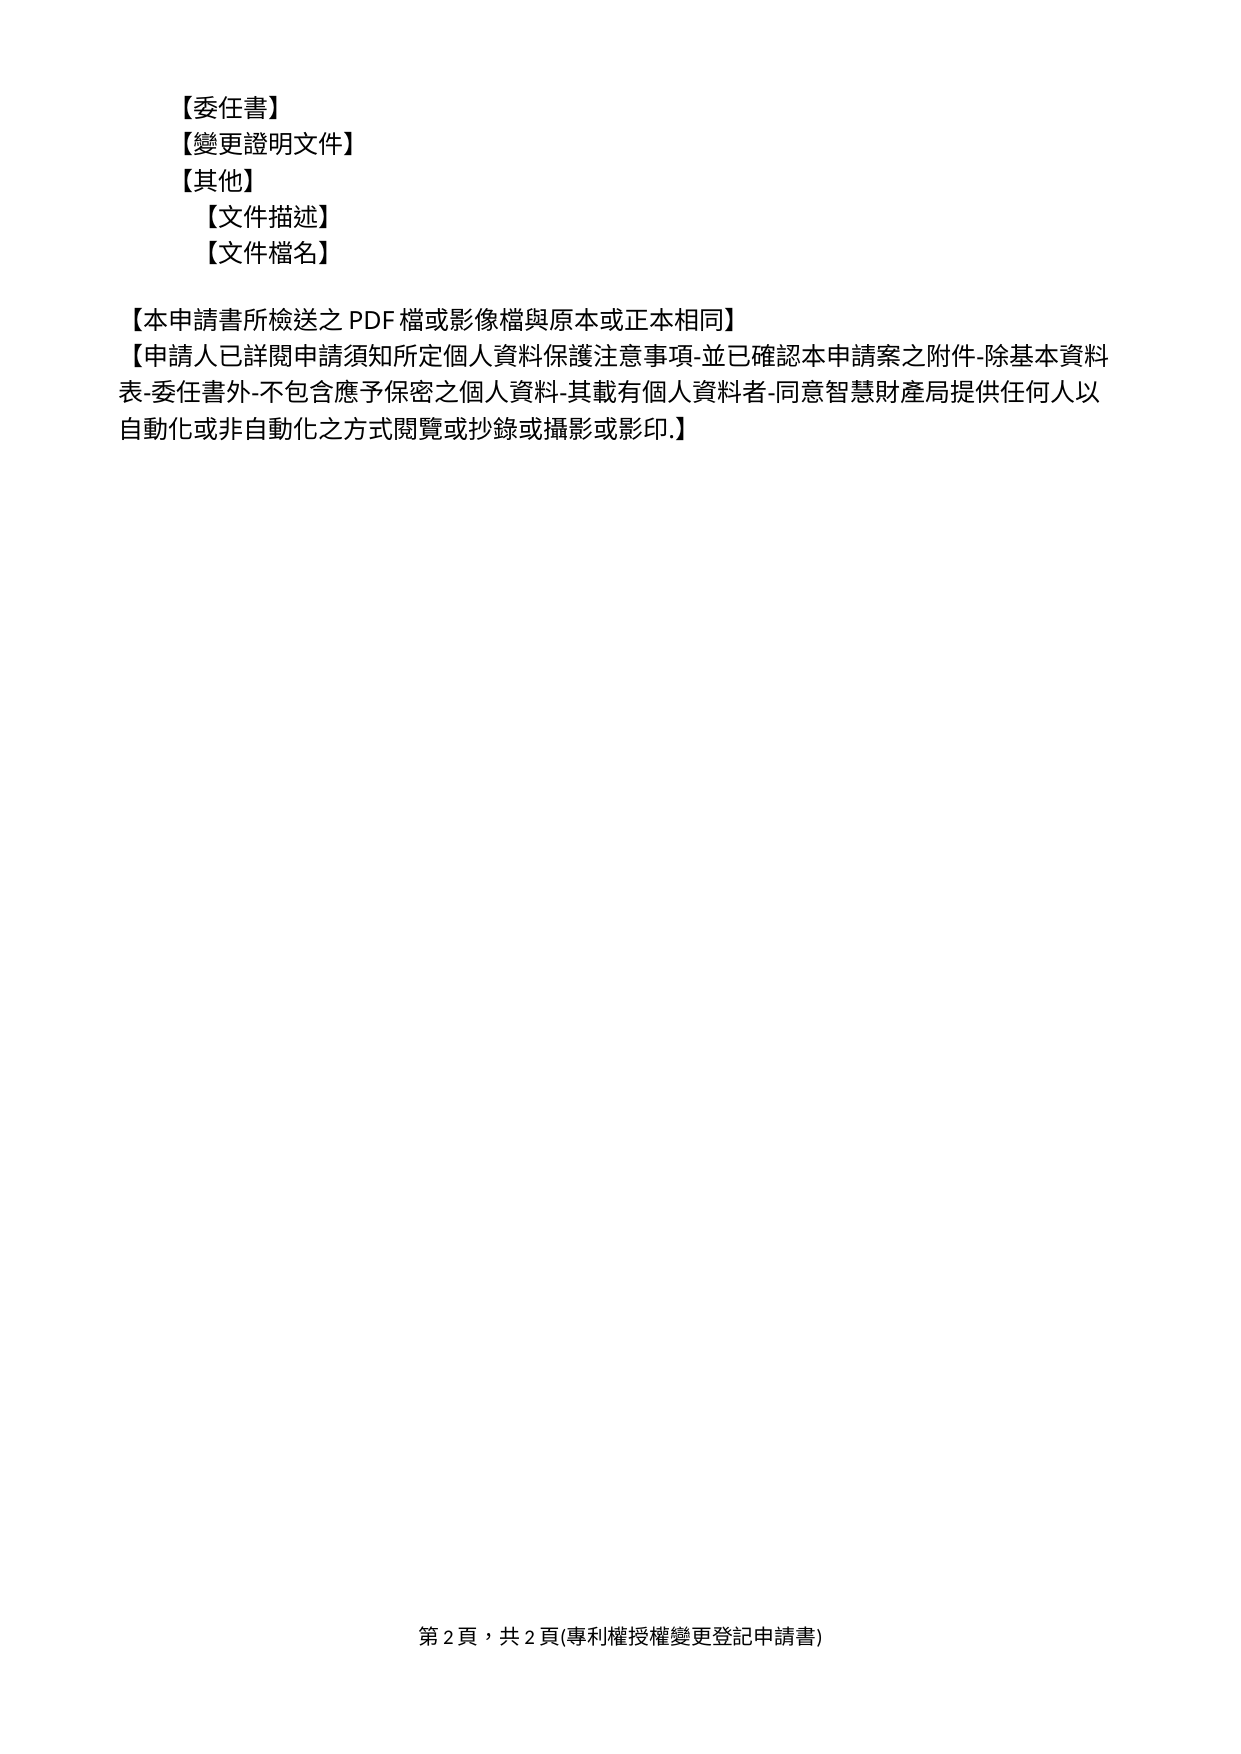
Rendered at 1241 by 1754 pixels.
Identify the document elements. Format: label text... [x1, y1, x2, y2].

text 【變更證明文件】 [118, 125, 1122, 161]
text 【申請人已詳閱申請須知所定個人資料保護注意事項-並已確認本申請案之附件-除基本資料表-委任書外-不包含應予保密之個人資料-其載有個人資料者-同意智慧財產局提供任何人以自動化或非自動化之方式閱覽或抄錄或攝影或影印.】 [118, 337, 1122, 445]
text 【文件檔名】 [118, 234, 1122, 270]
text 【其他】 [118, 161, 1122, 197]
text 【本申請書所檢送之PDF檔或影像檔與原本或正本相同】 [118, 300, 1122, 337]
text 【文件描述】 [118, 197, 1122, 234]
text 【委任書】 [118, 89, 1122, 125]
